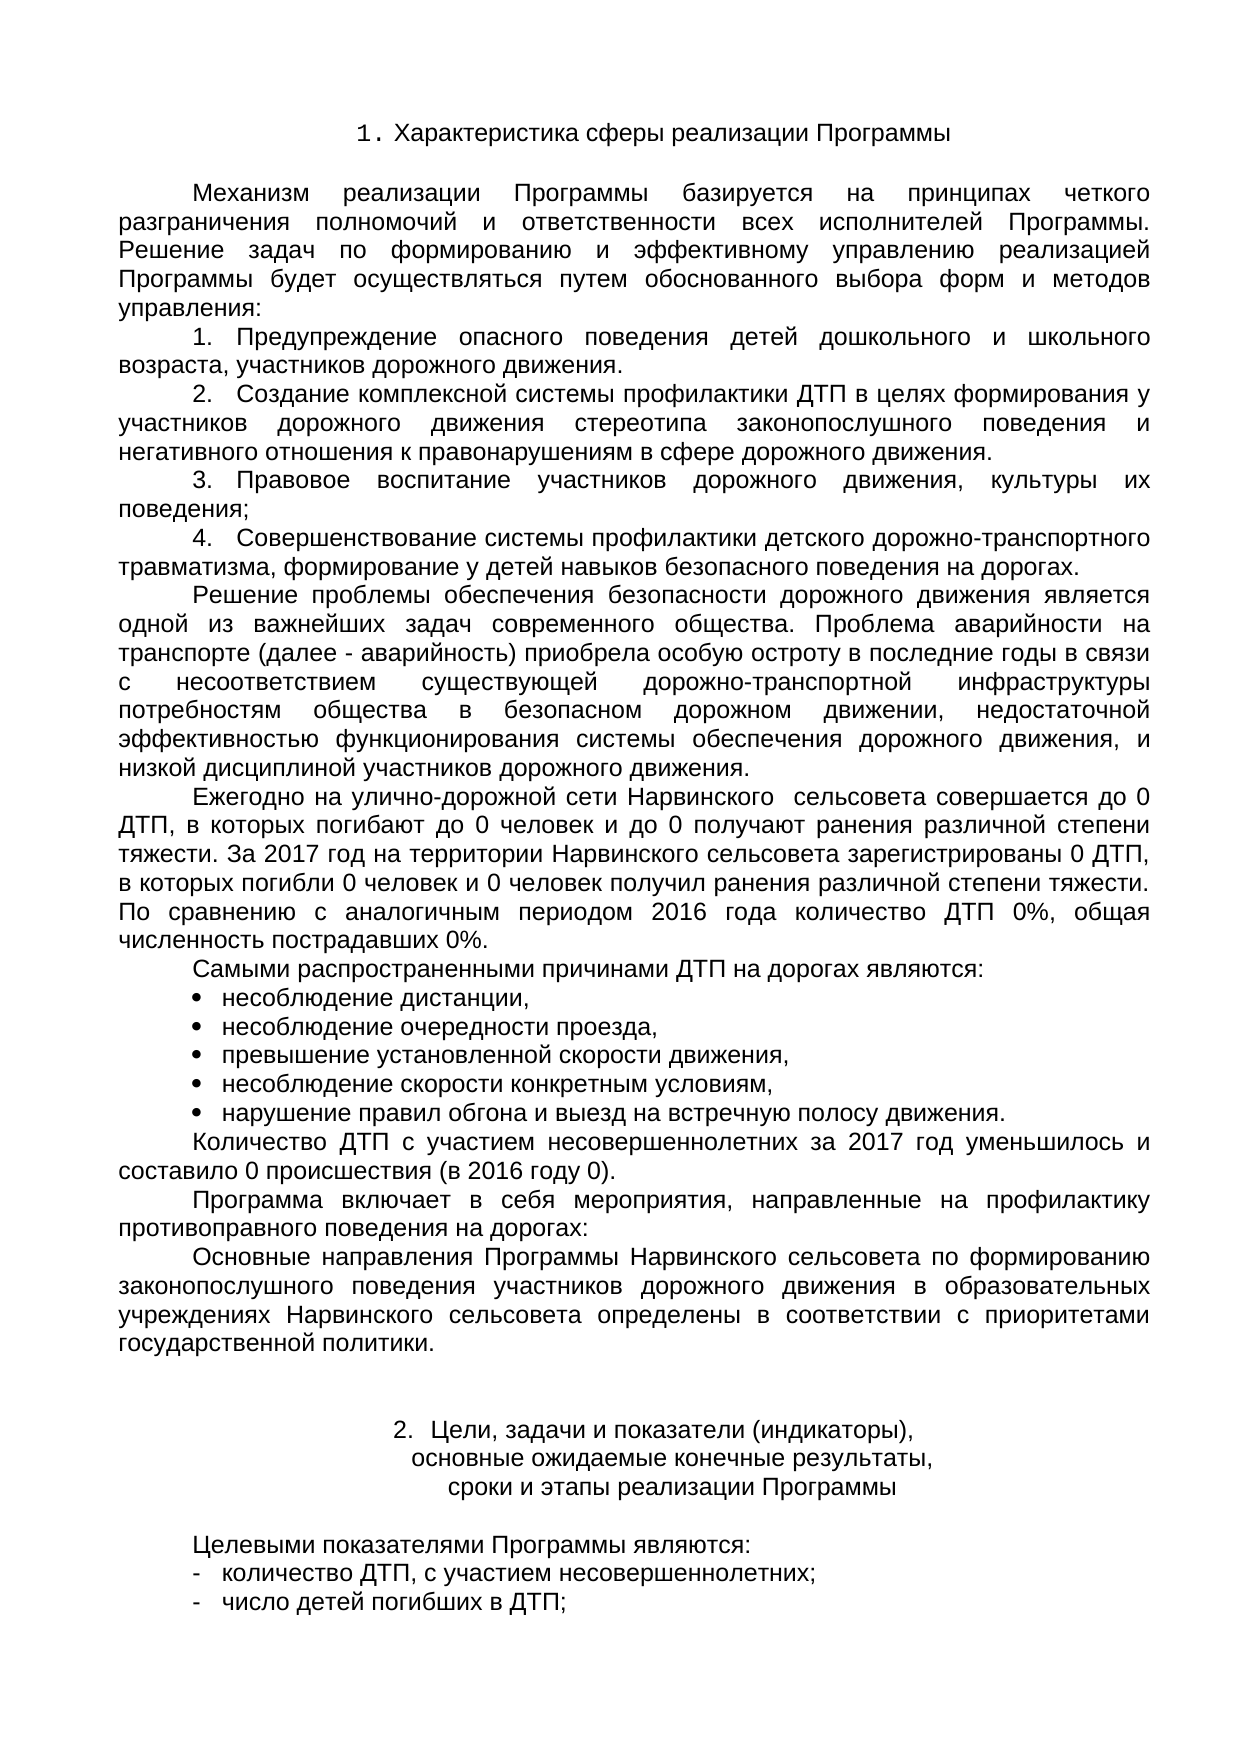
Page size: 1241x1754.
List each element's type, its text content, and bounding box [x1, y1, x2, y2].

list Характеристика сферы реализации Программы [156, 118, 1152, 149]
list нарушение правил обгона и выезд на встречную полосу движения. [118, 1098, 1152, 1127]
list Создание комплексной системы профилактики ДТП в целях формирования у участников дорожного движения стереотипа законопослушного поведения и негативного отношения к правонарушениям в сфере дорожного движения. [118, 379, 1152, 465]
text - количество ДТП, с участием несовершеннолетних; [118, 1558, 1152, 1587]
text Решение проблемы обеспечения безопасности дорожного движения является одной из важнейших задач современного общества. Проблема аварийности на транспорте (далее - аварийность) приобрела особую остроту в последние годы в связи с несоответствием существующей дорожно-транспортной инфраструктуры потребностям общества в безопасном дорожном движении, недостаточной эффективностью функционирования системы обеспечения дорожного движения, и низкой дисциплиной участников дорожного движения. [118, 580, 1152, 782]
list Цели, задачи и показатели (индикаторы), [156, 1414, 1152, 1443]
list несоблюдение очередности проезда, [118, 1012, 1152, 1041]
list Совершенствование системы профилактики детского дорожно-транспортного травматизма, формирование у детей навыков безопасного поведения на дорогах. [118, 523, 1152, 580]
text Основные направления Программы Нарвинского сельсовета по формированию законопослушного поведения участников дорожного движения в образовательных учреждениях Нарвинского сельсовета определены в соответствии с приоритетами государственной политики. [118, 1242, 1152, 1357]
list превышение установленной скорости движения, [118, 1041, 1152, 1069]
list несоблюдение скорости конкретным условиям, [118, 1069, 1152, 1098]
text Механизм реализации Программы базируется на принципах четкого разграничения полномочий и ответственности всех исполнителей Программы. Решение задач по формированию и эффективному управлению реализацией Программы будет осуществляться путем обоснованного выбора форм и методов управления: [118, 178, 1152, 322]
list Правовое воспитание участников дорожного движения, культуры их поведения; [118, 465, 1152, 523]
text Ежегодно на улично-дорожной сети Нарвинского сельсовета совершается до 0 ДТП, в которых погибают до 0 человек и до 0 получают ранения различной степени тяжести. За 2017 год на территории Нарвинского сельсовета зарегистрированы 0 ДТП, в которых погибли 0 человек и 0 человек получил ранения различной степени тяжести. По сравнению с аналогичным периодом 2016 года количество ДТП 0%, общая численность пострадавших 0%. [118, 782, 1152, 954]
text Программа включает в себя мероприятия, направленные на профилактику противоправного поведения на дорогах: [118, 1184, 1152, 1242]
text - число детей погибших в ДТП; [118, 1587, 1152, 1616]
list несоблюдение дистанции, [118, 983, 1152, 1012]
text Количество ДТП с участием несовершеннолетних за 2017 год уменьшилось и составило 0 происшествия (в 2016 году 0). [118, 1127, 1152, 1184]
list Предупреждение опасного поведения детей дошкольного и школьного возраста, участников дорожного движения. [118, 322, 1152, 379]
list основные ожидаемые конечные результаты, [193, 1443, 1152, 1472]
text Целевыми показателями Программы являются: [118, 1529, 1152, 1558]
text Самыми распространенными причинами ДТП на дорогах являются: [118, 954, 1152, 983]
list сроки и этапы реализации Программы [193, 1472, 1152, 1501]
